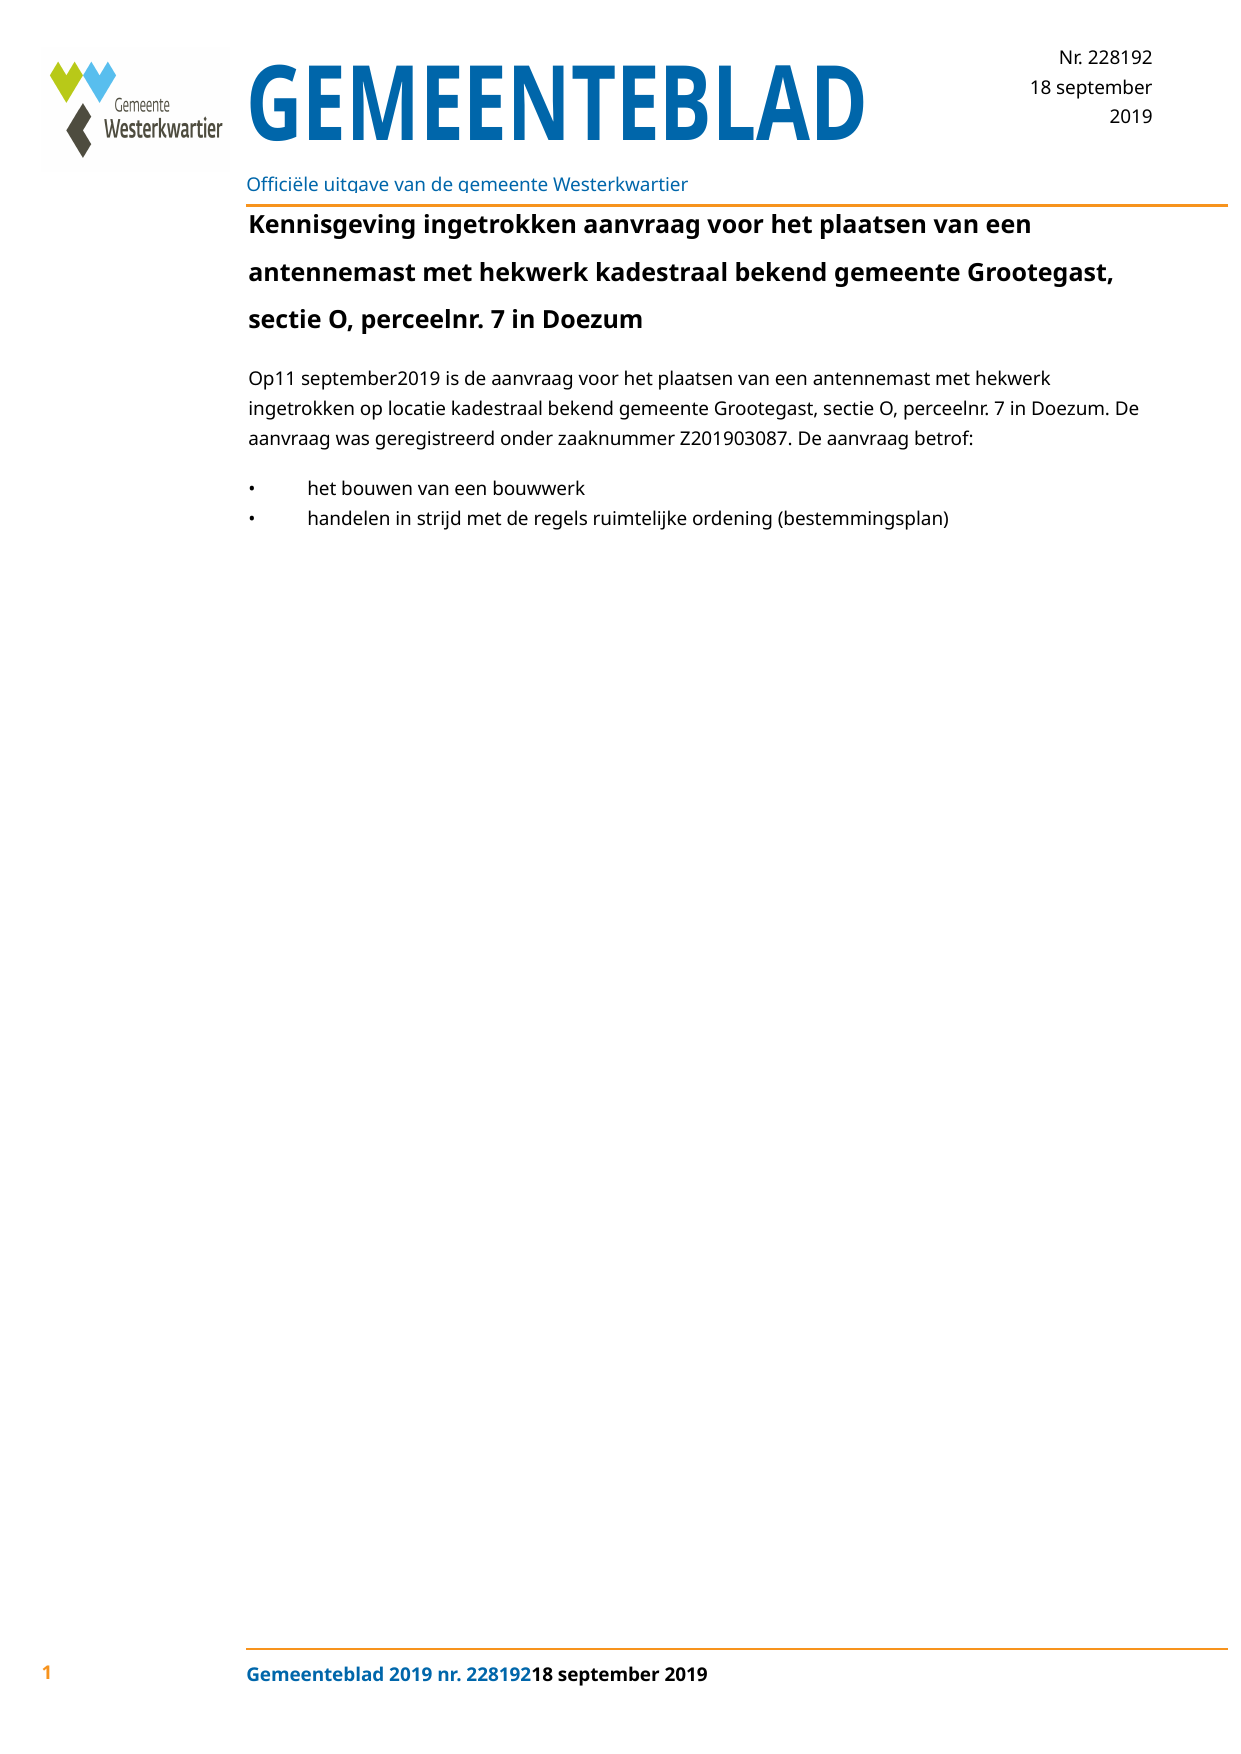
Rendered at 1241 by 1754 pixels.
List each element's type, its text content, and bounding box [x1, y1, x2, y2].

list handelen in strijd met de regels ruimtelijke ordening (bestemmingsplan) [248, 505, 1152, 530]
text Op11 september2019 is de aanvraag voor het plaatsen van een antennemast met hekwerk ingetrokken op locatie kadestraal bekend gemeente Grootegast, sectie O, perceelnr. 7 in Doezum. De aanvraag was geregistreerd onder zaaknummer Z201903087. De aanvraag betrof: [248, 366, 1152, 450]
picture [41, 47, 231, 172]
text Kennisgeving ingetrokken aanvraag voor het plaatsen van een antennemast met hekwerk kadestraal bekend gemeente Grootegast, sectie O, perceelnr. 7 in Doezum [248, 207, 1152, 336]
list het bouwen van een bouwwerk [248, 475, 1152, 501]
